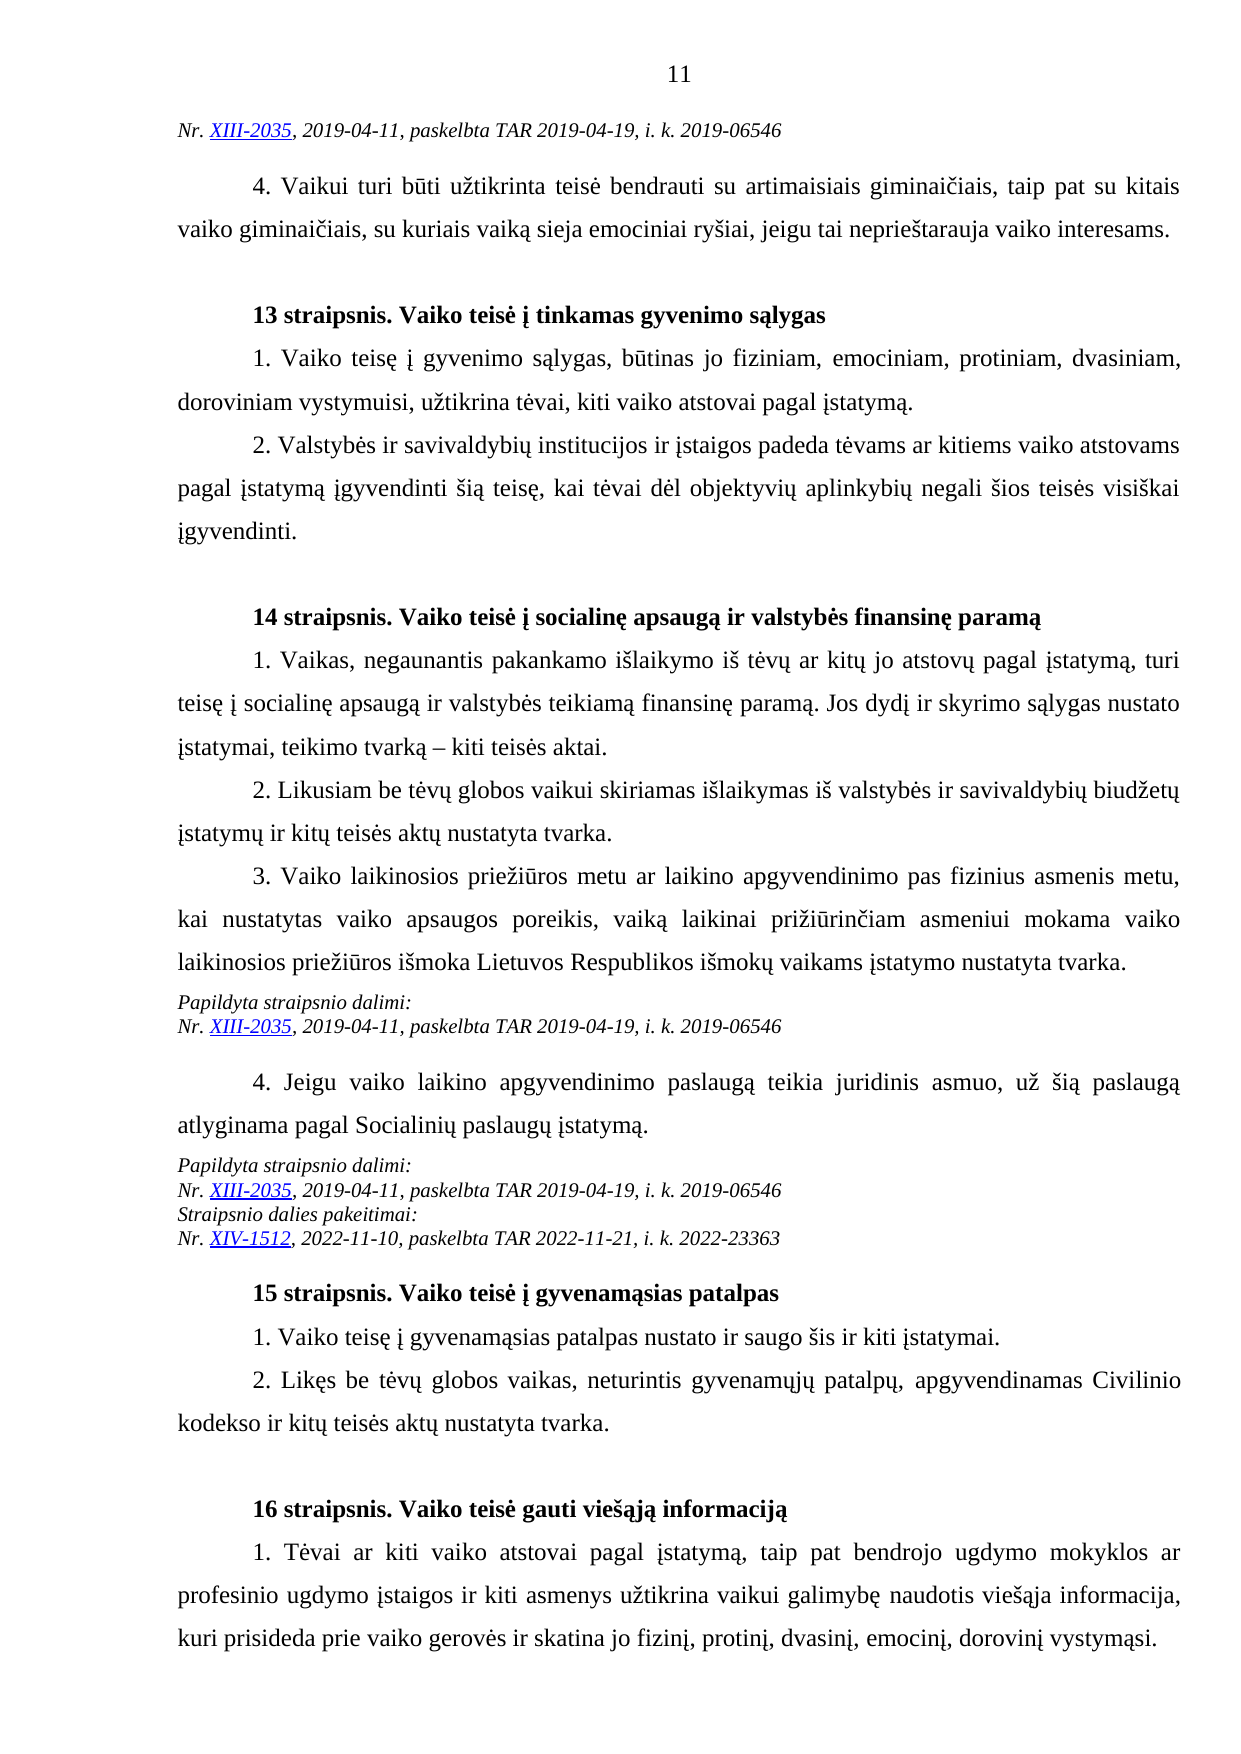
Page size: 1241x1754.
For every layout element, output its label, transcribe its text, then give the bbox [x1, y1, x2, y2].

text Nr. XIII-2035, 2019-04-11, paskelbta TAR 2019-04-19, i. k. 2019-06546 [177, 118, 1181, 142]
text Nr. XIII-2035, 2019-04-11, paskelbta TAR 2019-04-19, i. k. 2019-06546 [177, 1177, 1181, 1202]
text Straipsnio dalies pakeitimai: [177, 1202, 1181, 1226]
text 1. Vaiko teisę į gyvenimo sąlygas, būtinas jo fiziniam, emociniam, protiniam, dvasiniam, doroviniam vystymuisi, užtikrina tėvai, kiti vaiko atstovai pagal įstatymą. [177, 343, 1181, 415]
text 2. Likęs be tėvų globos vaikas, neturintis gyvenamųjų patalpų, apgyvendinamas Civilinio kodekso ir kitų teisės aktų nustatyta tvarka. [177, 1365, 1181, 1437]
text Papildyta straipsnio dalimi: [177, 1153, 1181, 1177]
text 1. Vaikas, negaunantis pakankamo išlaikymo iš tėvų ar kitų jo atstovų pagal įstatymą, turi teisę į socialinę apsaugą ir valstybės teikiamą finansinę paramą. Jos dydį ir skyrimo sąlygas nustato įstatymai, teikimo tvarką – kiti teisės aktai. [177, 645, 1181, 760]
text 1. Tėvai ar kiti vaiko atstovai pagal įstatymą, taip pat bendrojo ugdymo mokyklos ar profesinio ugdymo įstaigos ir kiti asmenys užtikrina vaikui galimybę naudotis viešąja informacija, kuri prisideda prie vaiko gerovės ir skatina jo fizinį, protinį, dvasinį, emocinį, dorovinį vystymąsi. [177, 1537, 1181, 1652]
text 3. Vaiko laikinosios priežiūros metu ar laikino apgyvendinimo pas fizinius asmenis metu, kai nustatytas vaiko apsaugos poreikis, vaiką laikinai prižiūrinčiam asmeniui mokama vaiko laikinosios priežiūros išmoka Lietuvos Respublikos išmokų vaikams įstatymo nustatyta tvarka. [177, 861, 1181, 976]
text 2. Valstybės ir savivaldybių institucijos ir įstaigos padeda tėvams ar kitiems vaiko atstovams pagal įstatymą įgyvendinti šią teisę, kai tėvai dėl objektyvių aplinkybių negali šios teisės visiškai įgyvendinti. [177, 430, 1181, 545]
text Papildyta straipsnio dalimi: [177, 990, 1181, 1014]
text 14 straipsnis. Vaiko teisė į socialinę apsaugą ir valstybės finansinę paramą [177, 602, 1181, 631]
text 2. Likusiam be tėvų globos vaikui skiriamas išlaikymas iš valstybės ir savivaldybių biudžetų įstatymų ir kitų teisės aktų nustatyta tvarka. [177, 775, 1181, 847]
text Nr. XIII-2035, 2019-04-11, paskelbta TAR 2019-04-19, i. k. 2019-06546 [177, 1014, 1181, 1038]
text 1. Vaiko teisę į gyvenamąsias patalpas nustato ir saugo šis ir kiti įstatymai. [177, 1322, 1181, 1350]
text Nr. XIV-1512, 2022-11-10, paskelbta TAR 2022-11-21, i. k. 2022-23363 [177, 1226, 1181, 1250]
text 16 straipsnis. Vaiko teisė gauti viešąją informaciją [177, 1494, 1181, 1523]
text 4. Jeigu vaiko laikino apgyvendinimo paslaugą teikia juridinis asmuo, už šią paslaugą atlyginama pagal Socialinių paslaugų įstatymą. [177, 1067, 1181, 1139]
text 15 straipsnis. Vaiko teisė į gyvenamąsias patalpas [177, 1278, 1181, 1307]
text 13 straipsnis. Vaiko teisė į tinkamas gyvenimo sąlygas [177, 300, 1181, 329]
text 4. Vaikui turi būti užtikrinta teisė bendrauti su artimaisiais giminaičiais, taip pat su kitais vaiko giminaičiais, su kuriais vaiką sieja emociniai ryšiai, jeigu tai neprieštarauja vaiko interesams. [177, 171, 1181, 243]
